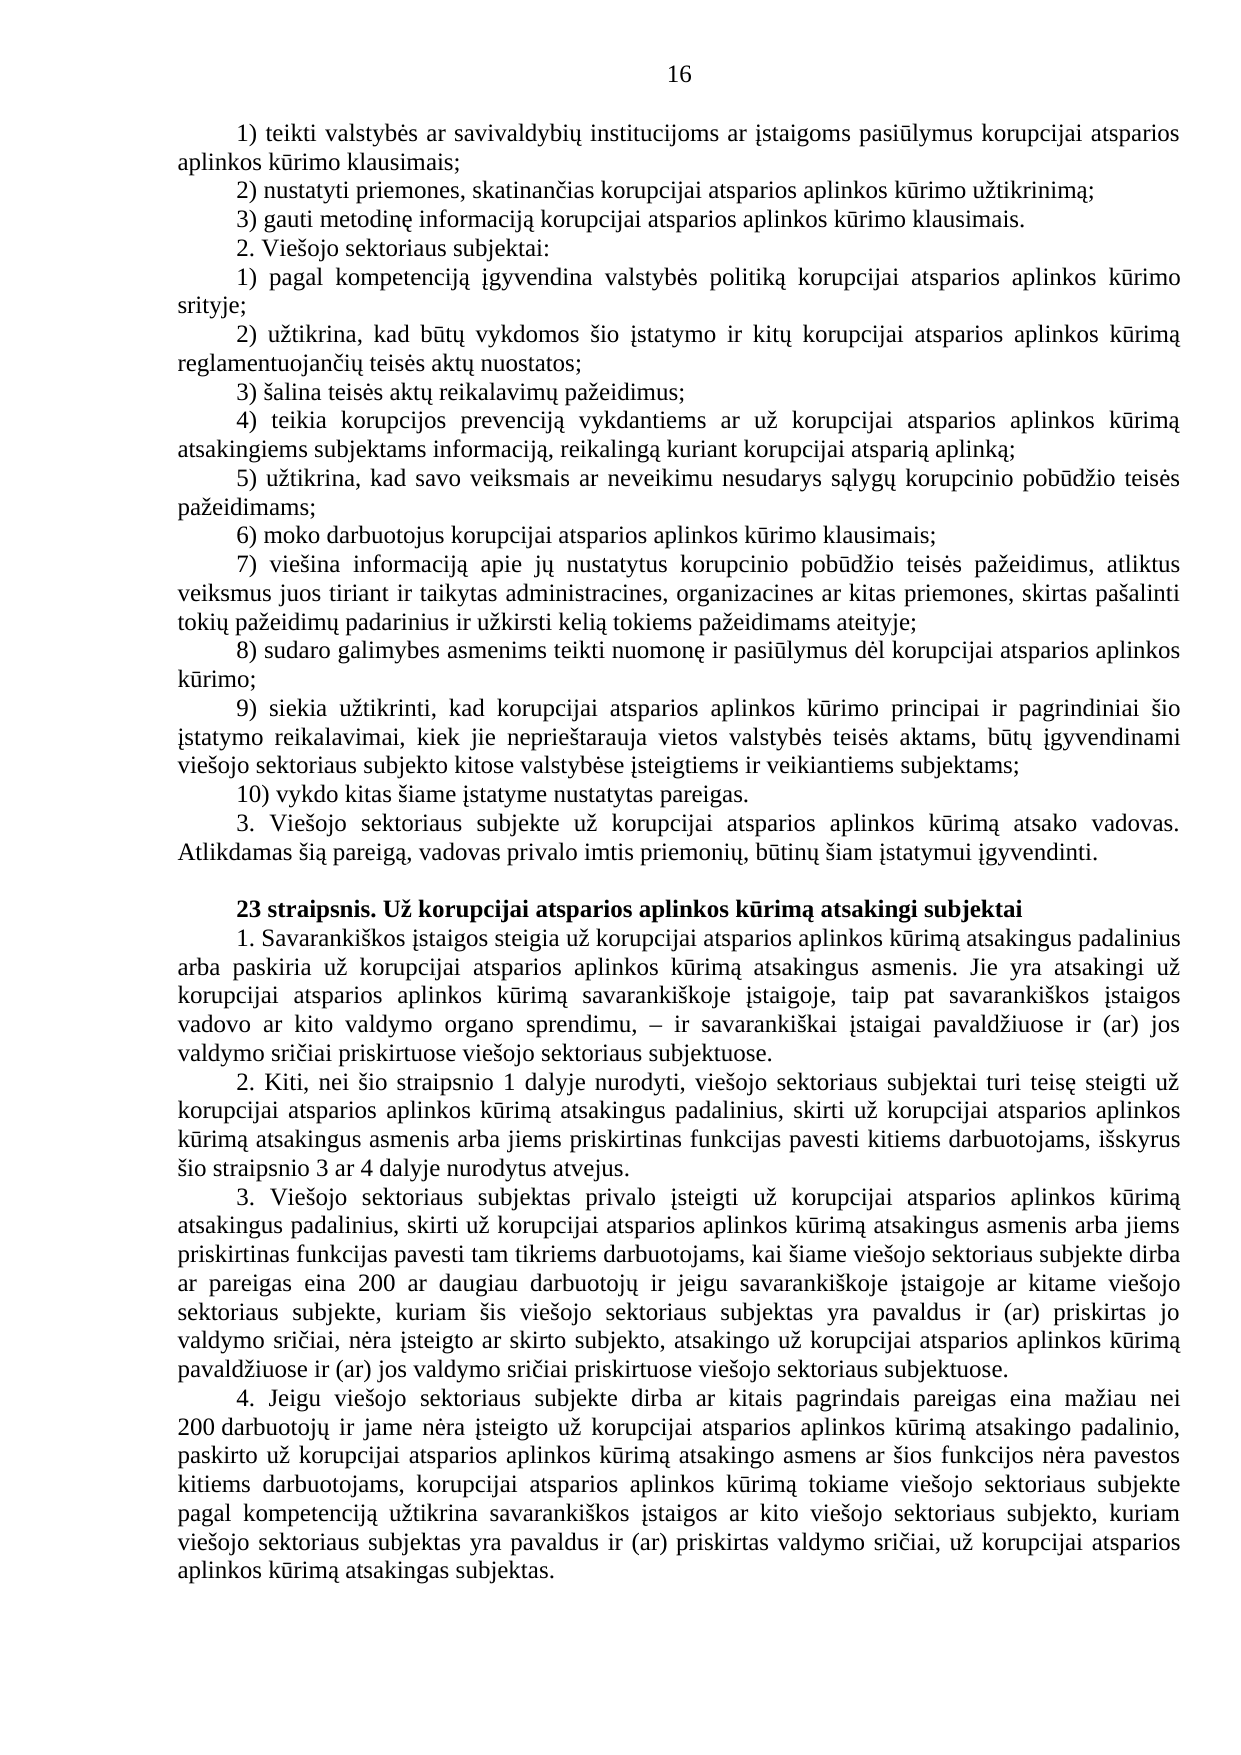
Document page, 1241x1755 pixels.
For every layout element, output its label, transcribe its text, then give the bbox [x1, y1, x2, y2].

text 5) užtikrina, kad savo veiksmais ar neveikimu nesudarys sąlygų korupcinio pobūdžio teisės pažeidimams; [177, 463, 1181, 521]
text 3) šalina teisės aktų reikalavimų pažeidimus; [177, 377, 1181, 406]
text 2. Kiti, nei šio straipsnio 1 dalyje nurodyti, viešojo sektoriaus subjektai turi teisę steigti už korupcijai atsparios aplinkos kūrimą atsakingus padalinius, skirti už korupcijai atsparios aplinkos kūrimą atsakingus asmenis arba jiems priskirtinas funkcijas pavesti kitiems darbuotojams, išskyrus šio straipsnio 3 ar 4 dalyje nurodytus atvejus. [177, 1067, 1181, 1182]
text 3. Viešojo sektoriaus subjekte už korupcijai atsparios aplinkos kūrimą atsako vadovas. Atlikdamas šią pareigą, vadovas privalo imtis priemonių, būtinų šiam įstatymui įgyvendinti. [177, 808, 1181, 866]
text 6) moko darbuotojus korupcijai atsparios aplinkos kūrimo klausimais; [177, 521, 1181, 549]
text 2) nustatyti priemones, skatinančias korupcijai atsparios aplinkos kūrimo užtikrinimą; [177, 176, 1181, 204]
text 7) viešina informaciją apie jų nustatytus korupcinio pobūdžio teisės pažeidimus, atliktus veiksmus juos tiriant ir taikytas administracines, organizacines ar kitas priemones, skirtas pašalinti tokių pažeidimų padarinius ir užkirsti kelią tokiems pažeidimams ateityje; [177, 549, 1181, 636]
text 1) pagal kompetenciją įgyvendina valstybės politiką korupcijai atsparios aplinkos kūrimo srityje; [177, 262, 1181, 319]
text 8) sudaro galimybes asmenims teikti nuomonę ir pasiūlymus dėl korupcijai atsparios aplinkos kūrimo; [177, 636, 1181, 693]
text 2) užtikrina, kad būtų vykdomos šio įstatymo ir kitų korupcijai atsparios aplinkos kūrimą reglamentuojančių teisės aktų nuostatos; [177, 319, 1181, 377]
text 3. Viešojo sektoriaus subjektas privalo įsteigti už korupcijai atsparios aplinkos kūrimą atsakingus padalinius, skirti už korupcijai atsparios aplinkos kūrimą atsakingus asmenis arba jiems priskirtinas funkcijas pavesti tam tikriems darbuotojams, kai šiame viešojo sektoriaus subjekte dirba ar pareigas eina 200 ar daugiau darbuotojų ir jeigu savarankiškoje įstaigoje ar kitame viešojo sektoriaus subjekte, kuriam šis viešojo sektoriaus subjektas yra pavaldus ir (ar) priskirtas jo valdymo sričiai, nėra įsteigto ar skirto subjekto, atsakingo už korupcijai atsparios aplinkos kūrimą pavaldžiuose ir (ar) jos valdymo sričiai priskirtuose viešojo sektoriaus subjektuose. [177, 1182, 1181, 1383]
text 4) teikia korupcijos prevenciją vykdantiems ar už korupcijai atsparios aplinkos kūrimą atsakingiems subjektams informaciją, reikalingą kuriant korupcijai atsparią aplinką; [177, 406, 1181, 463]
text 2. Viešojo sektoriaus subjektai: [177, 233, 1181, 262]
text 3) gauti metodinę informaciją korupcijai atsparios aplinkos kūrimo klausimais. [177, 204, 1181, 233]
text 9) siekia užtikrinti, kad korupcijai atsparios aplinkos kūrimo principai ir pagrindiniai šio įstatymo reikalavimai, kiek jie neprieštarauja vietos valstybės teisės aktams, būtų įgyvendinami viešojo sektoriaus subjekto kitose valstybėse įsteigtiems ir veikiantiems subjektams; [177, 693, 1181, 779]
text 10) vykdo kitas šiame įstatyme nustatytas pareigas. [177, 779, 1181, 808]
text 4. Jeigu viešojo sektoriaus subjekte dirba ar kitais pagrindais pareigas eina mažiau nei 200 darbuotojų ir jame nėra įsteigto už korupcijai atsparios aplinkos kūrimą atsakingo padalinio, paskirto už korupcijai atsparios aplinkos kūrimą atsakingo asmens ar šios funkcijos nėra pavestos kitiems darbuotojams, korupcijai atsparios aplinkos kūrimą tokiame viešojo sektoriaus subjekte pagal kompetenciją užtikrina savarankiškos įstaigos ar kito viešojo sektoriaus subjekto, kuriam viešojo sektoriaus subjektas yra pavaldus ir (ar) priskirtas valdymo sričiai, už korupcijai atsparios aplinkos kūrimą atsakingas subjektas. [177, 1383, 1181, 1584]
text 23 straipsnis. Už korupcijai atsparios aplinkos kūrimą atsakingi subjektai [177, 894, 1181, 923]
text 1) teikti valstybės ar savivaldybių institucijoms ar įstaigoms pasiūlymus korupcijai atsparios aplinkos kūrimo klausimais; [177, 118, 1181, 176]
text 1. Savarankiškos įstaigos steigia už korupcijai atsparios aplinkos kūrimą atsakingus padalinius arba paskiria už korupcijai atsparios aplinkos kūrimą atsakingus asmenis. Jie yra atsakingi už korupcijai atsparios aplinkos kūrimą savarankiškoje įstaigoje, taip pat savarankiškos įstaigos vadovo ar kito valdymo organo sprendimu, – ir savarankiškai įstaigai pavaldžiuose ir (ar) jos valdymo sričiai priskirtuose viešojo sektoriaus subjektuose. [177, 923, 1181, 1067]
